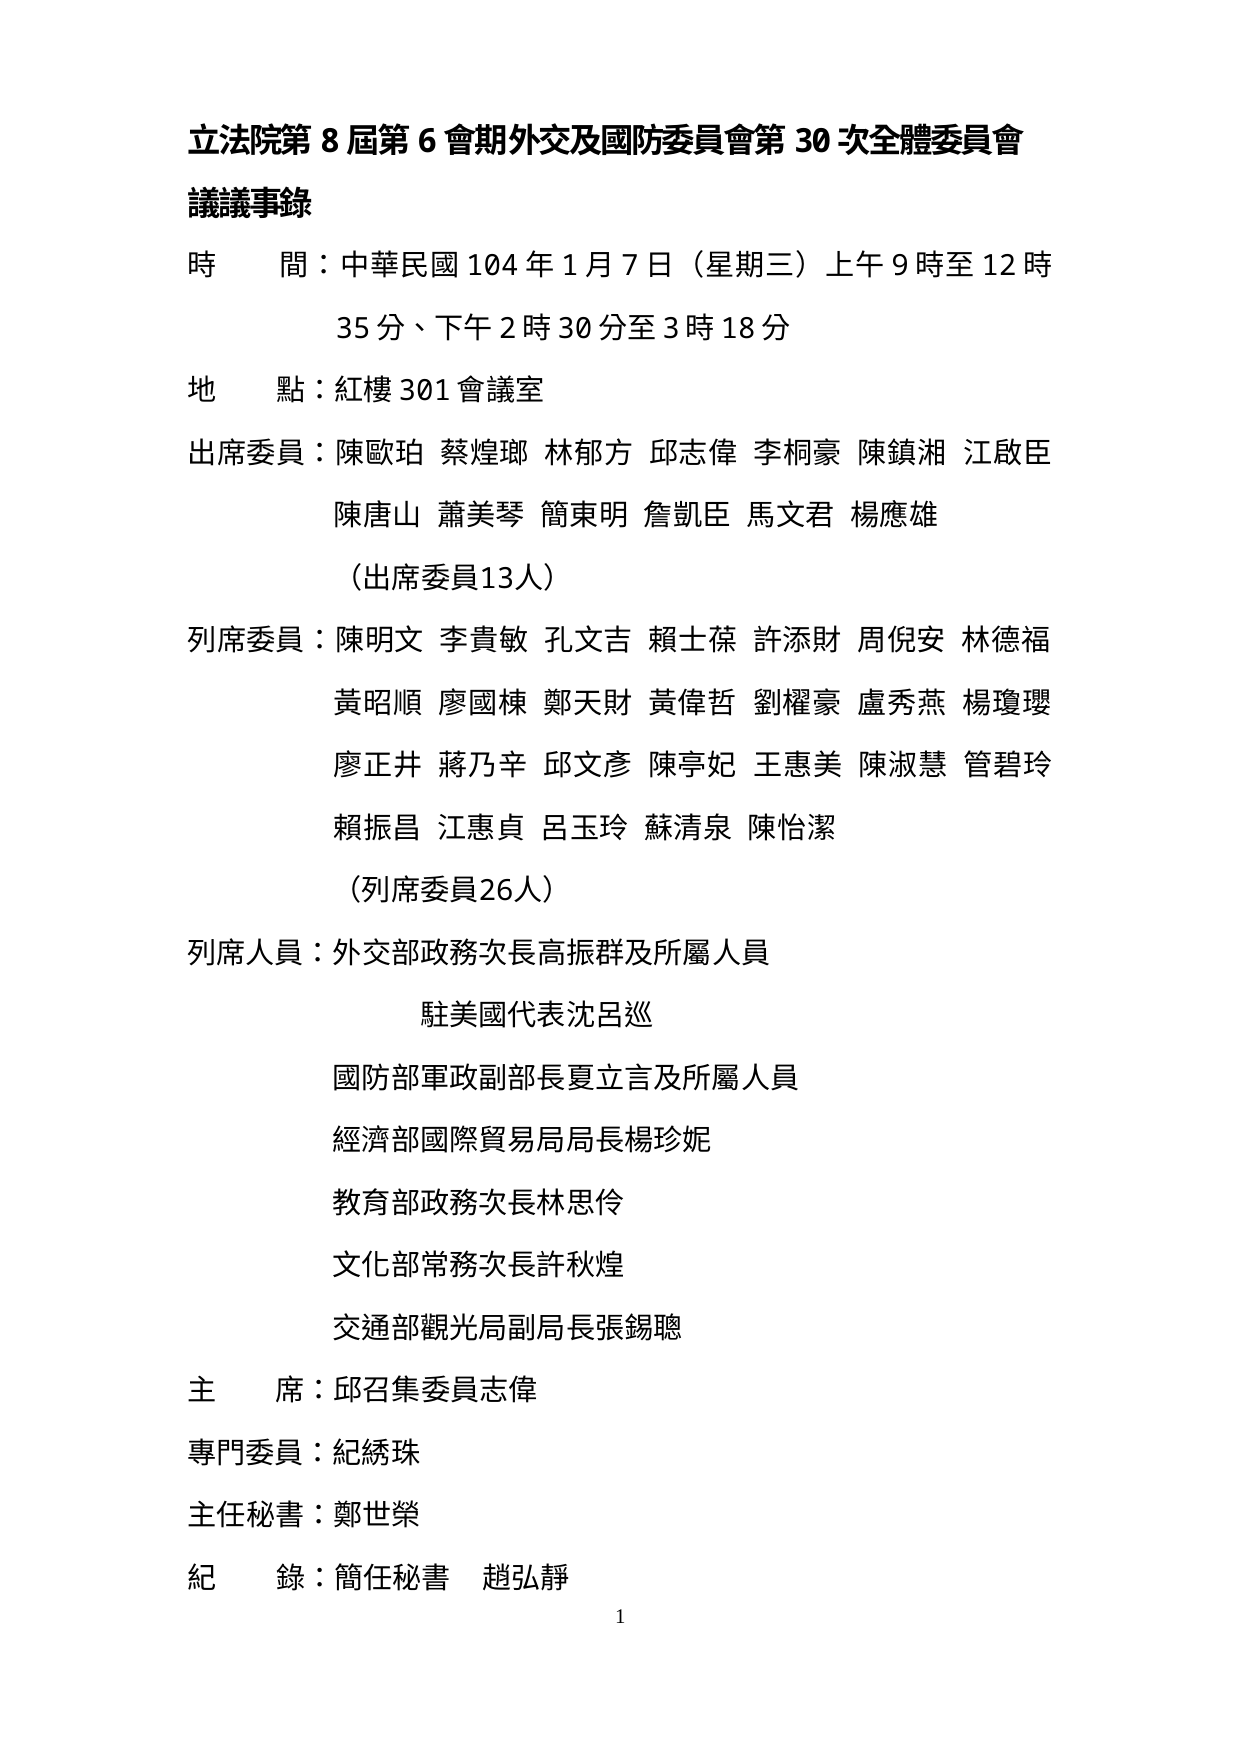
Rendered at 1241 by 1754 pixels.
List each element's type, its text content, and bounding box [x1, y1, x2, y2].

text （出席委員13人） [187, 534, 1053, 596]
text 經濟部國際貿易局局長楊珍妮 [332, 1096, 1053, 1159]
text 教育部政務次長林思伶 [332, 1159, 1053, 1221]
text 專門委員：紀綉珠 [187, 1409, 1053, 1471]
text 時 間：中華民國104年1月7日（星期三）上午9時至12時35分、下午2時30分至3時18分 [187, 221, 1053, 346]
text 主任秘書：鄭世榮 [187, 1471, 1053, 1534]
text 駐美國代表沈呂巡 [332, 971, 1053, 1034]
text 出席委員：陳歐珀 蔡煌瑯 林郁方 邱志偉 李桐豪 陳鎮湘 江啟臣陳唐山 蕭美琴 簡東明 詹凱臣 馬文君 楊應雄 [187, 409, 1053, 534]
text 列席人員：外交部政務次長高振群及所屬人員 [187, 909, 1053, 971]
text 主 席：邱召集委員志偉 [187, 1346, 1053, 1409]
text 地 點：紅樓301會議室 [187, 346, 1053, 409]
text 立法院第8屆第6會期外交及國防委員會第30次全體委員會議議事錄 [187, 96, 1053, 221]
text 交通部觀光局副局長張錫聰 [332, 1284, 1053, 1346]
text 紀 錄：簡任秘書 趙弘靜 [187, 1534, 1053, 1596]
text 國防部軍政副部長夏立言及所屬人員 [332, 1034, 1053, 1096]
text （列席委員26人） [332, 846, 1053, 909]
text 列席委員：陳明文 李貴敏 孔文吉 賴士葆 許添財 周倪安 林德福黃昭順 廖國棟 鄭天財 黃偉哲 劉櫂豪 盧秀燕 楊瓊瓔廖正井 蔣乃辛 邱文彥 陳亭妃 王惠美 陳淑慧 管碧玲賴振昌 江惠貞 呂玉玲 蘇清泉 陳怡潔 [187, 596, 1053, 846]
text 文化部常務次長許秋煌 [332, 1221, 1053, 1284]
